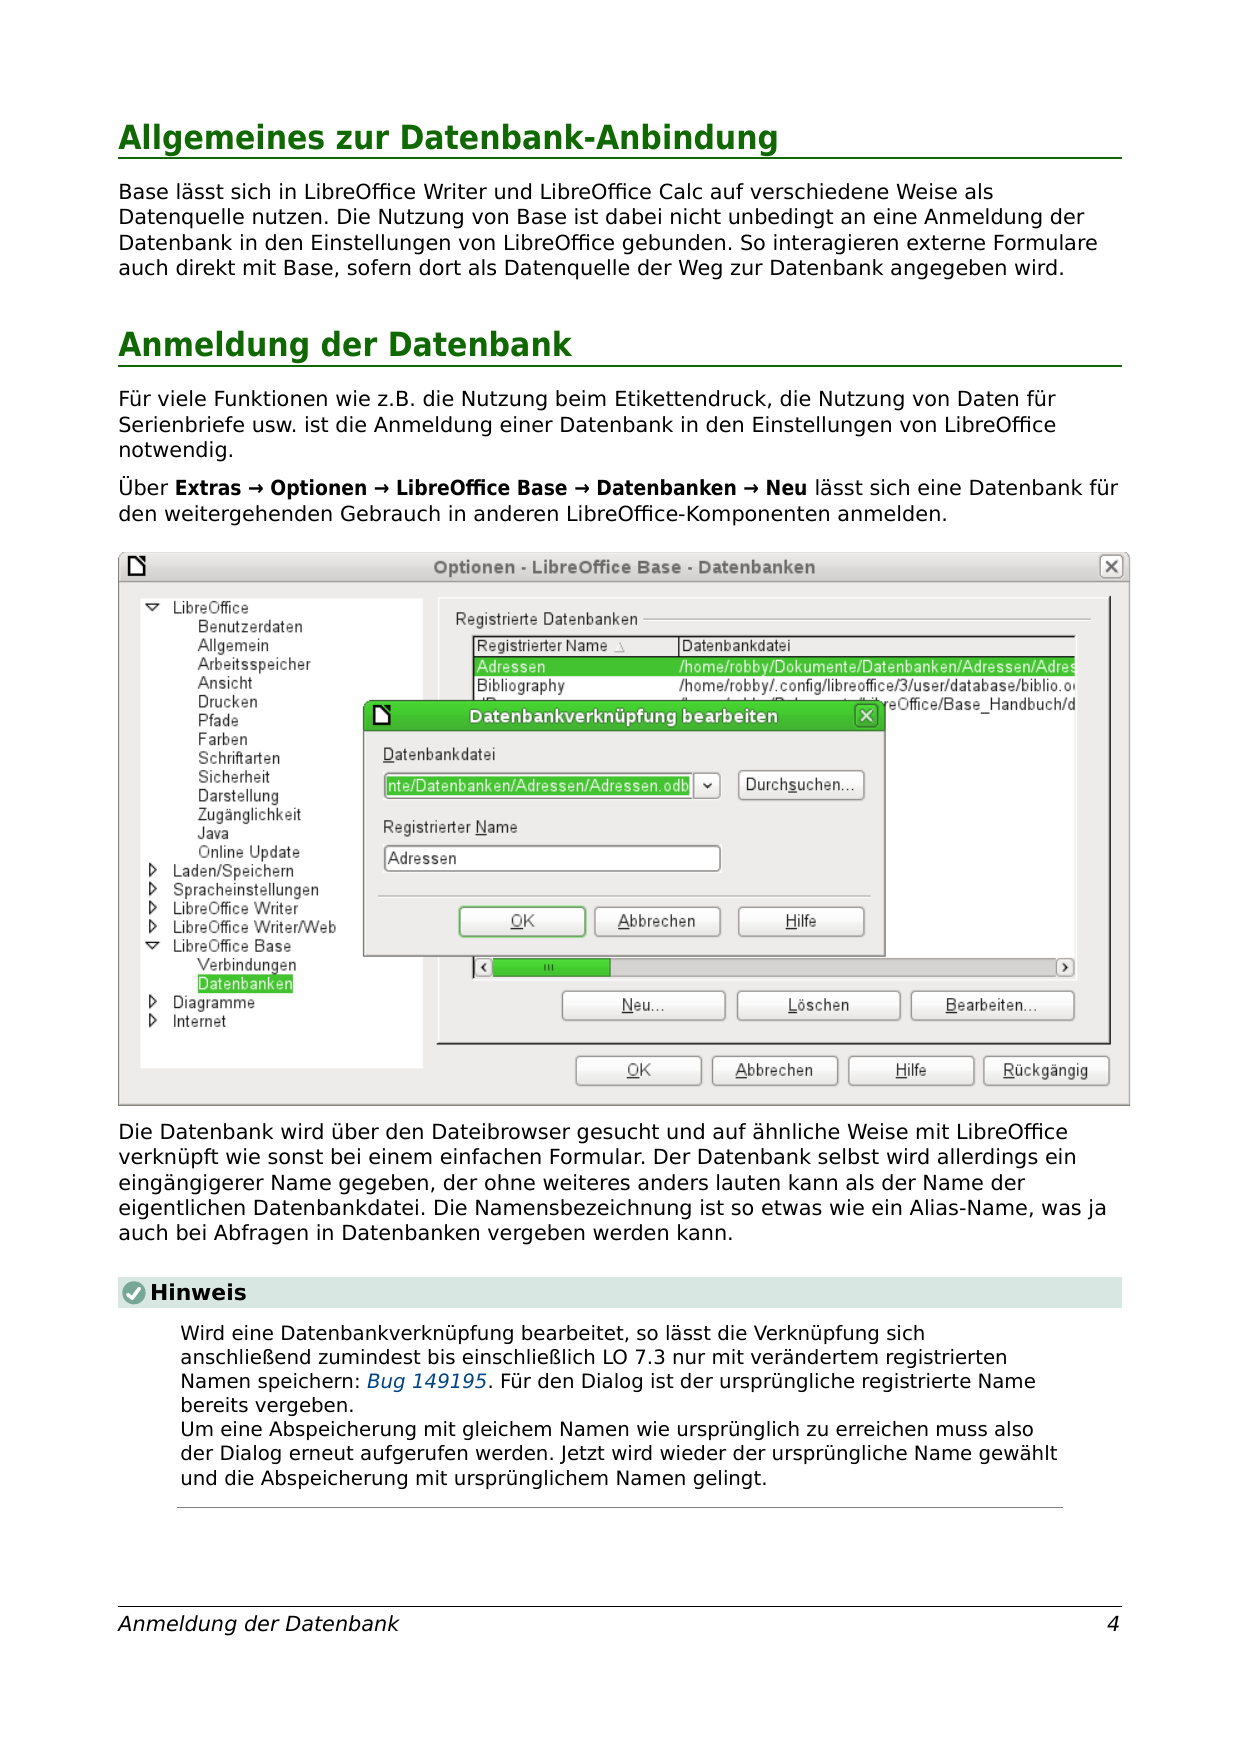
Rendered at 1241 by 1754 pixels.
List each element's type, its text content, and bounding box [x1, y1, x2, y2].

text Über Extras → Optionen → LibreOffice Base → Datenbanken → Neu lässt sich eine Datenbank für den weitergehenden Gebrauch in anderen LibreOffice-Komponenten anmelden. [118, 476, 1122, 526]
subtitle Anmeldung der Datenbank [118, 326, 1122, 365]
text Base lässt sich in LibreOffice Writer und LibreOffice Calc auf verschiedene Weise als Datenquelle nutzen. Die Nutzung von Base ist dabei nicht unbedingt an eine Anmeldung der Datenbank in den Einstellungen von LibreOffice gebunden. So interagieren externe Formulare auch direkt mit Base, sofern dort als Datenquelle der Weg zur Datenbank angegeben wird. [118, 180, 1122, 280]
text Wird eine Datenbankverknüpfung bearbeitet, so lässt die Verknüpfung sich anschließend zumindest bis einschließlich LO 7.3 nur mit verändertem registrierten Namen speichern: Bug 149195. Für den Dialog ist der ursprüngliche registrierte Name bereits vergeben. Um eine Abspeicherung mit gleichem Namen wie ursprünglich zu erreichen muss also der Dialog erneut aufgerufen werden. Jetzt wird wieder der ursprüngliche Name gewählt und die Abspeicherung mit ursprünglichem Namen gelingt. [177, 1322, 1063, 1507]
text Die Datenbank wird über den Dateibrowser gesucht und auf ähnliche Weise mit LibreOffice verknüpft wie sonst bei einem einfachen Formular. Der Datenbank selbst wird allerdings ein eingängigerer Name gegeben, der ohne weiteres anders lauten kann als der Name der eigentlichen Datenbankdatei. Die Namensbezeichnung ist so etwas wie ein Alias-Name, was ja auch bei Abfragen in Datenbanken vergeben werden kann. [118, 1120, 1122, 1246]
picture [118, 552, 1131, 1106]
subtitle Allgemeines zur Datenbank-Anbindung [118, 118, 1122, 157]
text Für viele Funktionen wie z.B. die Nutzung beim Etikettendruck, die Nutzung von Daten für Serienbriefe usw. ist die Anmeldung einer Datenbank in den Einstellungen von LibreOffice notwendig. [118, 387, 1122, 463]
list Hinweis [118, 1277, 1122, 1308]
